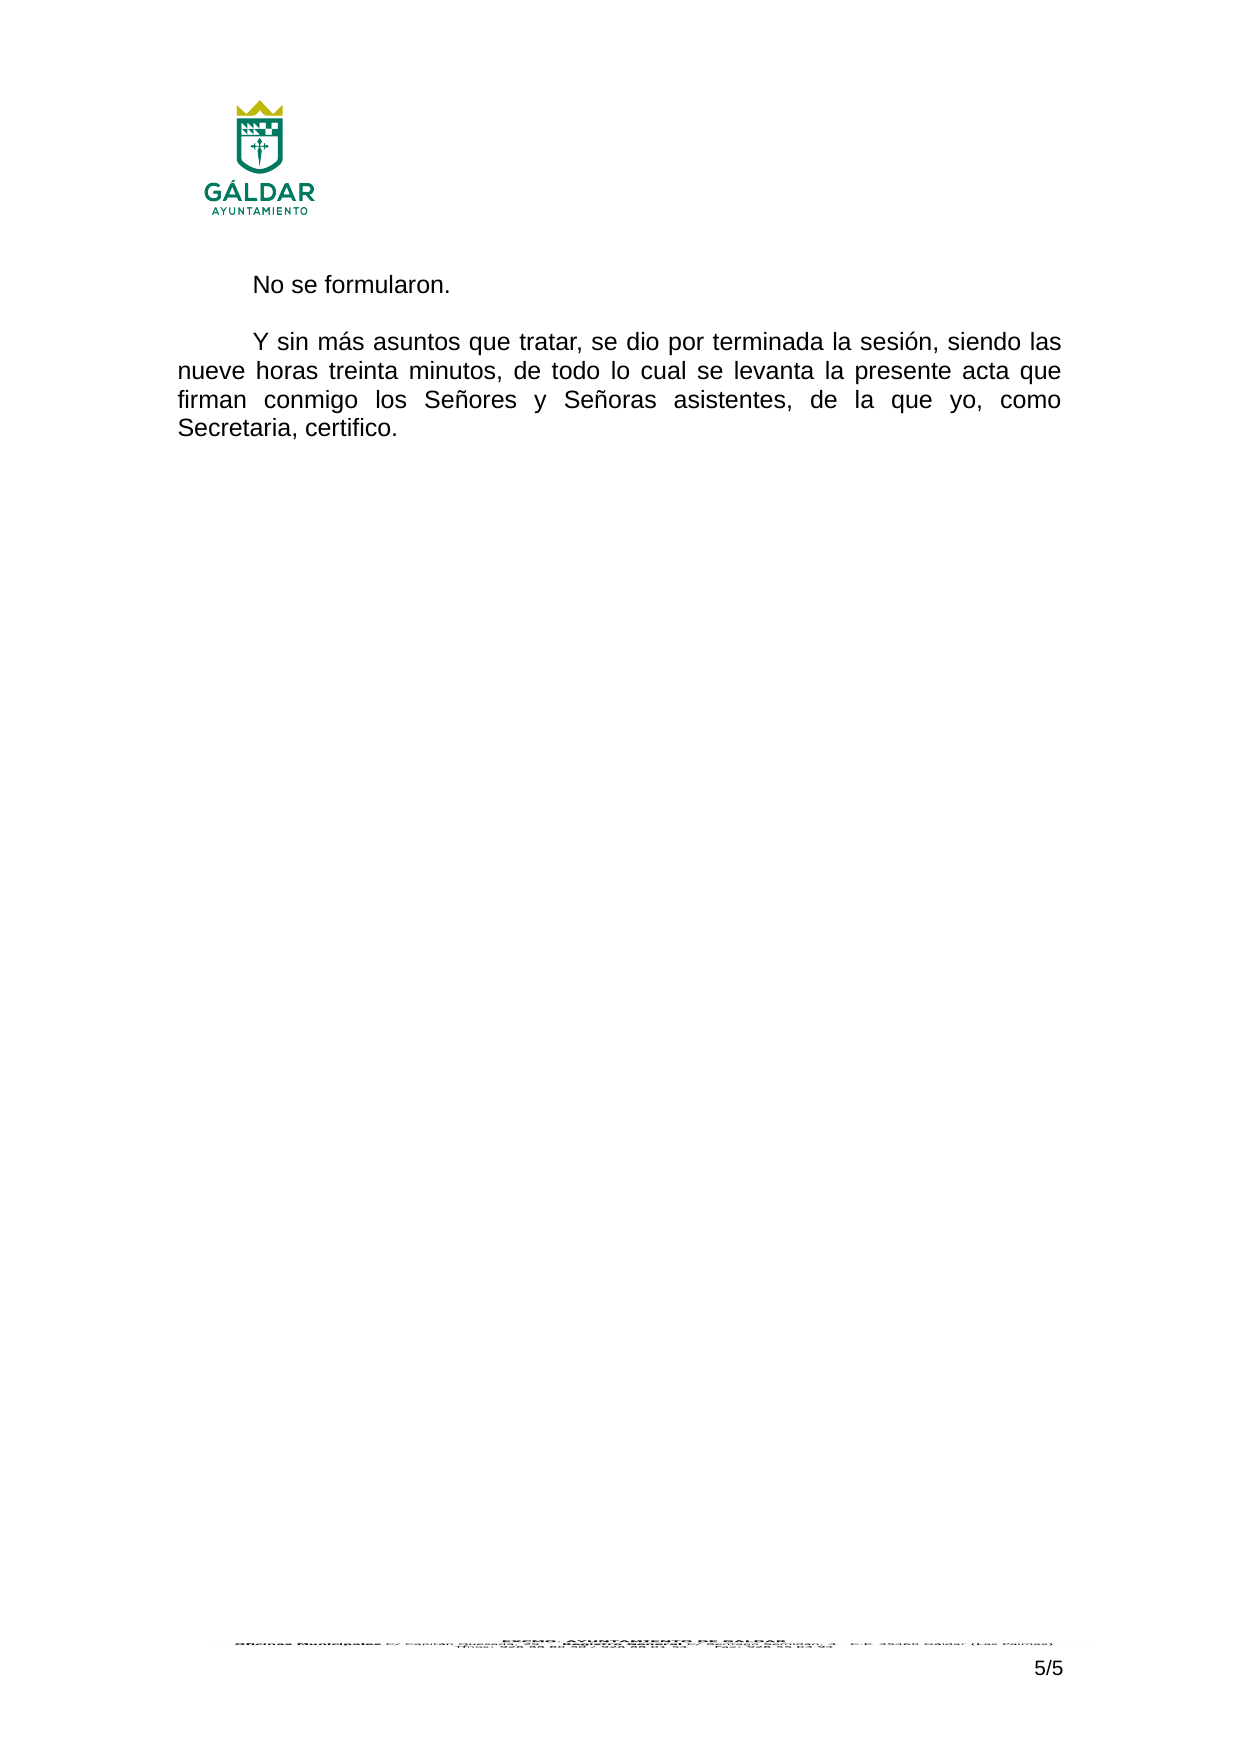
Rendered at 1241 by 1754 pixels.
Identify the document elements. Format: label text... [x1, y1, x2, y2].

picture [185, 73, 333, 241]
text Y sin más asuntos que tratar, se dio por terminada la sesión, siendo las nueve horas treinta minutos, de todo lo cual se levanta la presente acta que firman conmigo los Señores y Señoras asistentes, de la que yo, como Secretaria, certifico. [177, 327, 1063, 442]
picture [241, 1640, 1058, 1648]
text No se formularon. [177, 269, 1063, 298]
